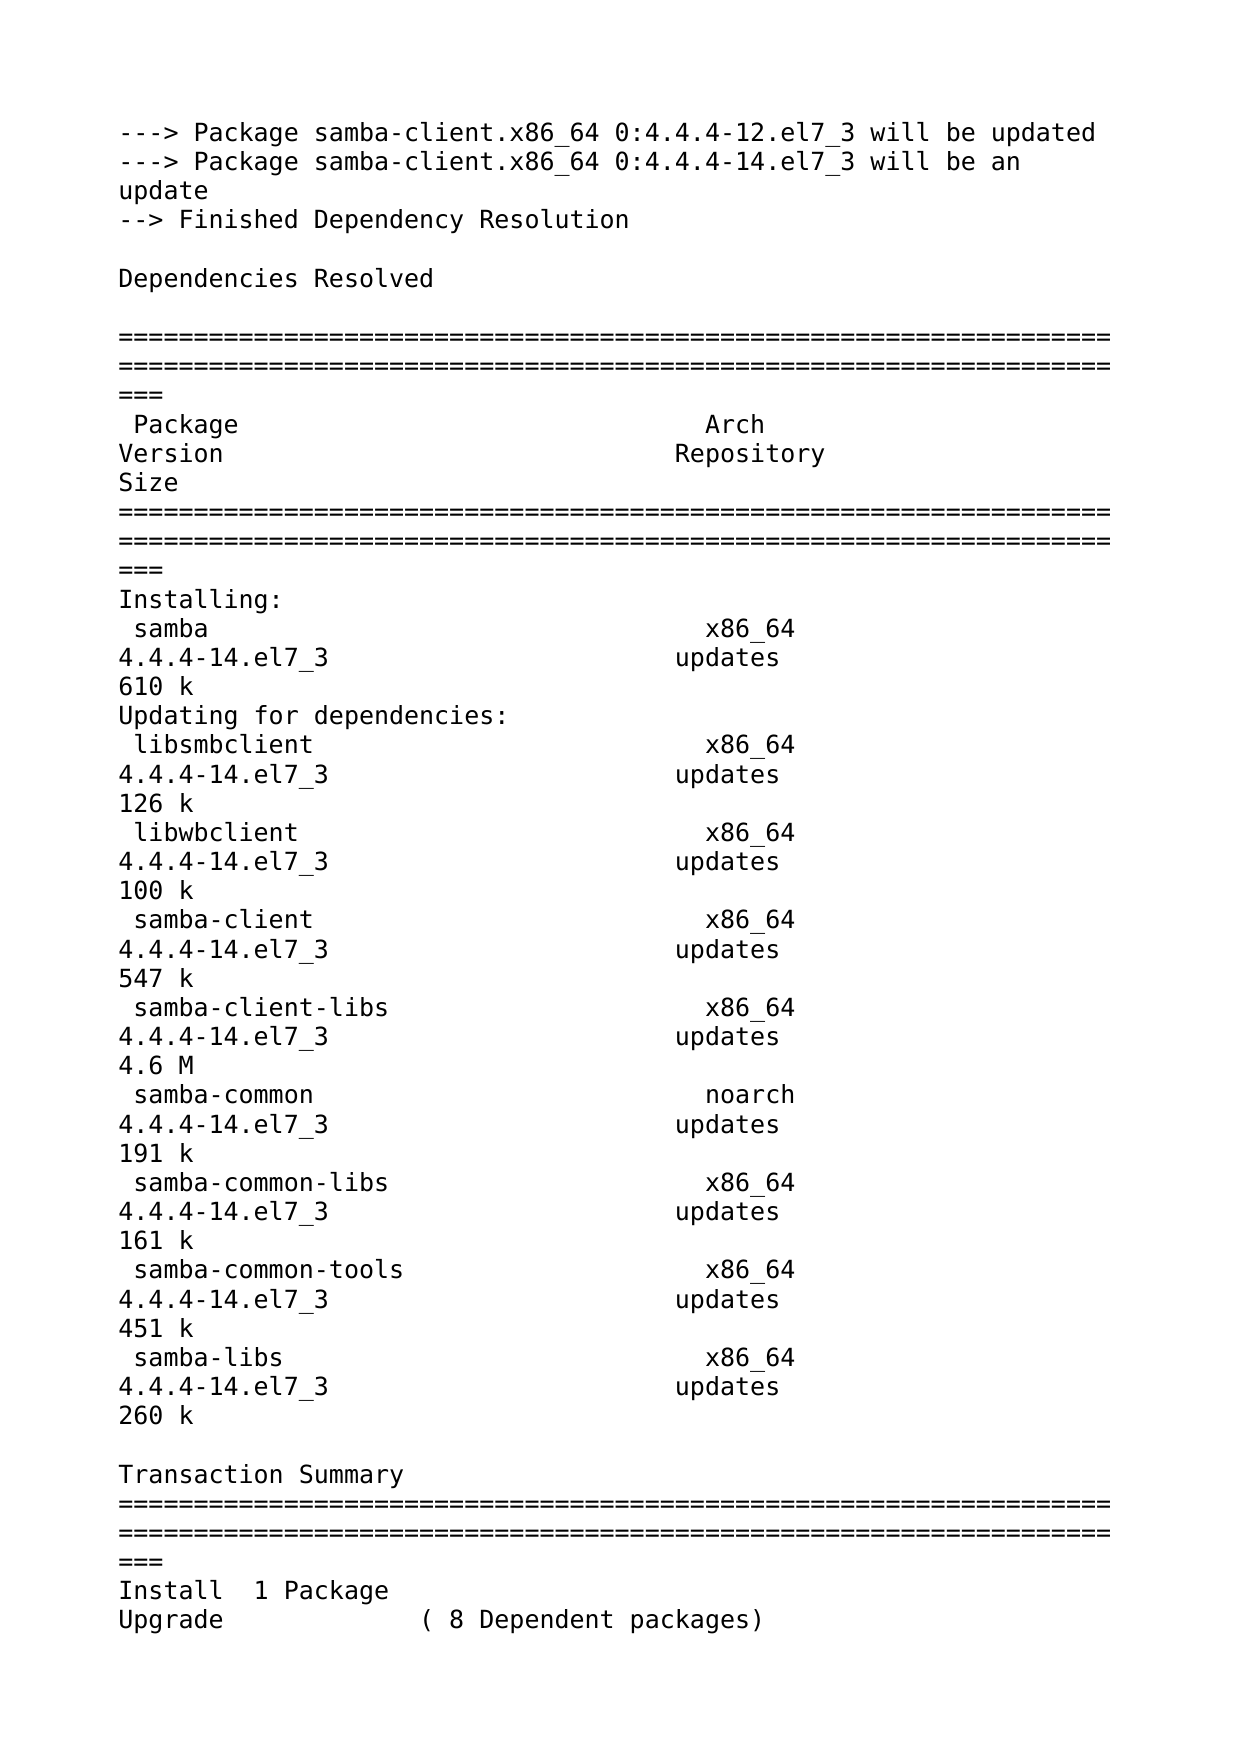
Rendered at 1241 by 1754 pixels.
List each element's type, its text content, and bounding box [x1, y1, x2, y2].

text ---> Package samba-client.x86_64 0:4.4.4-12.el7_3 will be updated ---> Package samba-client.x86_64 0:4.4.4-14.el7_3 will be an update --> Finished Dependency Resolution Dependencies Resolved ======================================================================================================================================= Package Arch Version Repository Size ======================================================================================================================================= Installing: samba x86_64 4.4.4-14.el7_3 updates 610 k Updating for dependencies: libsmbclient x86_64 4.4.4-14.el7_3 updates 126 k libwbclient x86_64 4.4.4-14.el7_3 updates 100 k samba-client x86_64 4.4.4-14.el7_3 updates 547 k samba-client-libs x86_64 4.4.4-14.el7_3 updates 4.6 M samba-common noarch 4.4.4-14.el7_3 updates 191 k samba-common-libs x86_64 4.4.4-14.el7_3 updates 161 k samba-common-tools x86_64 4.4.4-14.el7_3 updates 451 k samba-libs x86_64 4.4.4-14.el7_3 updates 260 k Transaction Summary ======================================================================================================================================= Install 1 Package Upgrade ( 8 Dependent packages) [118, 118, 1122, 1635]
